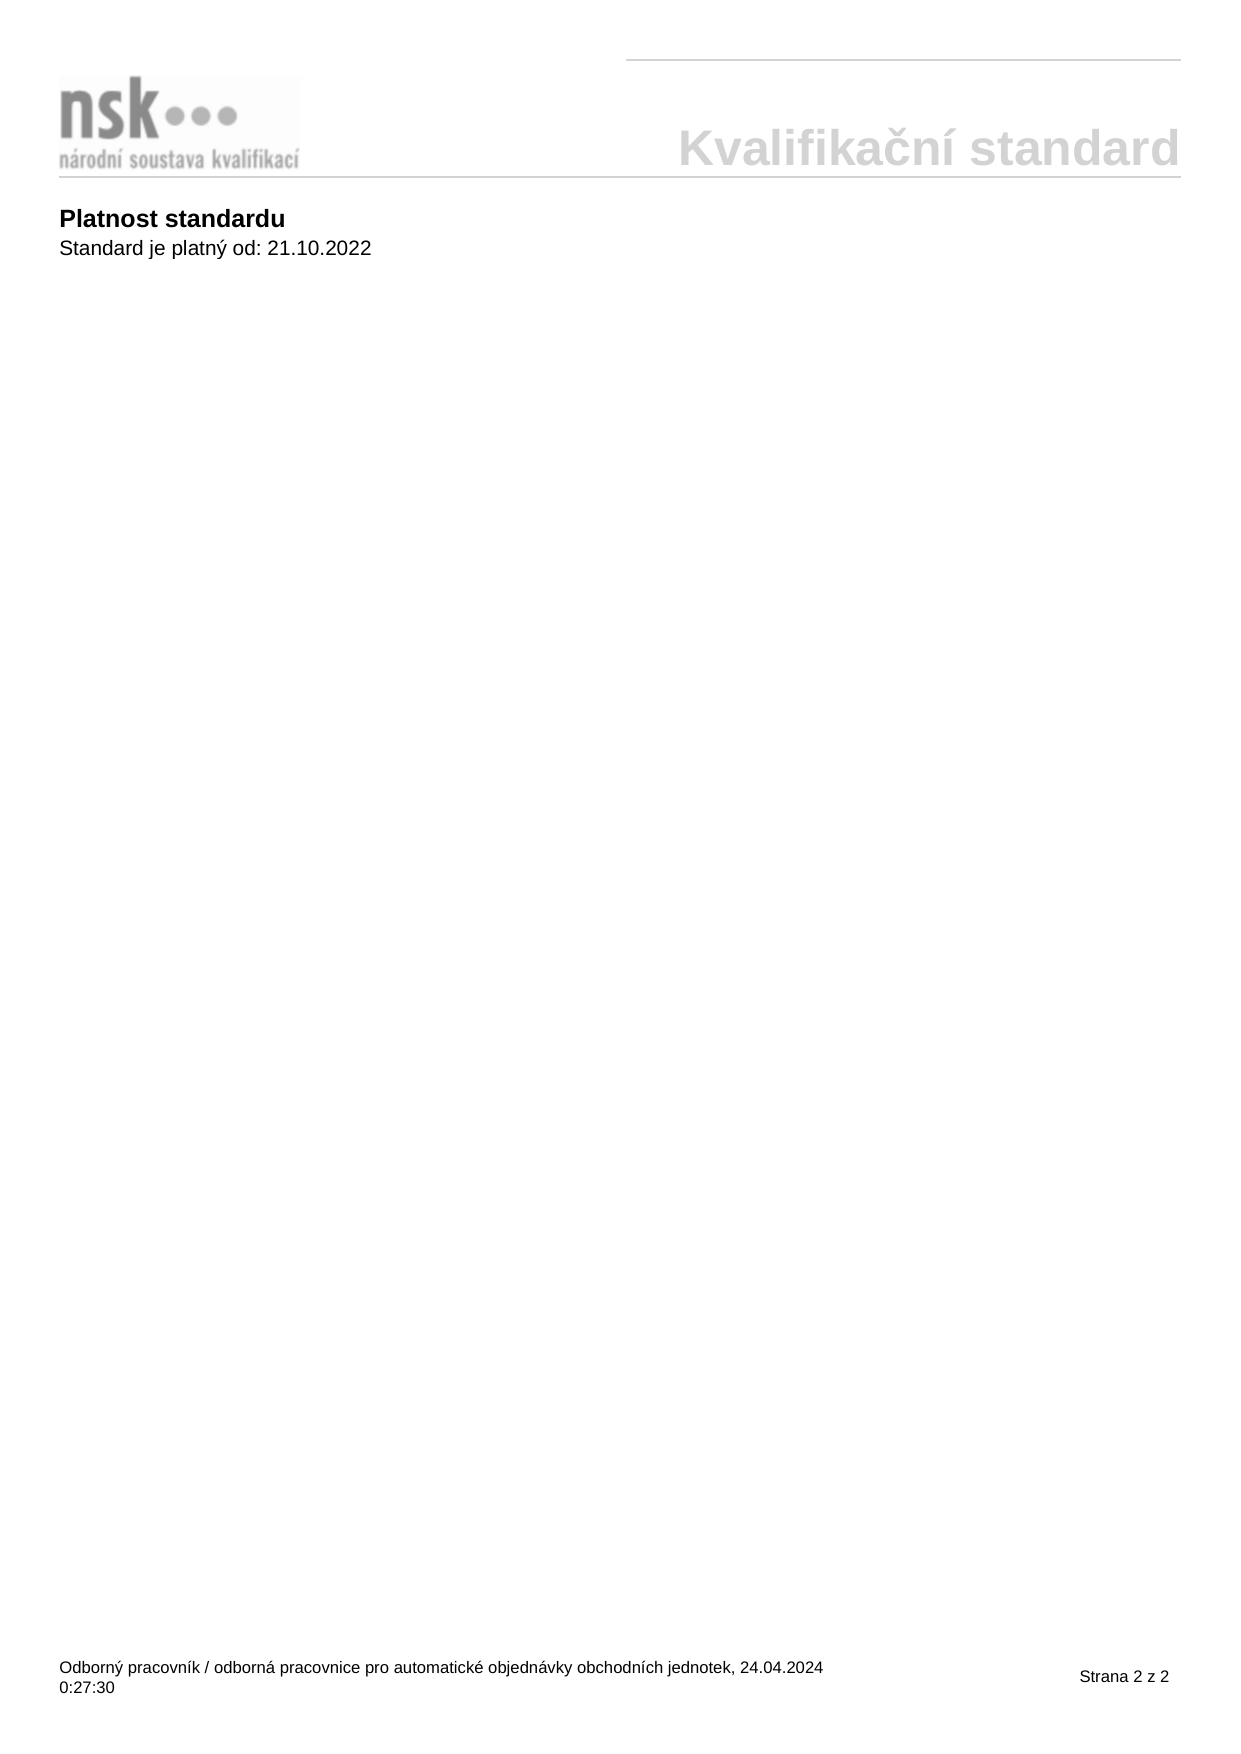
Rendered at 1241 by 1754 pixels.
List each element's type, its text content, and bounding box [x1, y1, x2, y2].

table_cell [621, 59, 626, 170]
table_cell [59, 194, 483, 200]
table_cell Platnost standardu [59, 200, 1181, 236]
table_cell [620, 859, 626, 1159]
table_cell [1093, 1159, 1169, 1409]
table_cell [484, 259, 620, 559]
table_cell [59, 259, 483, 559]
table_cell [59, 559, 483, 859]
table_cell [484, 1409, 620, 1658]
table_cell Strana 2 z 2 [862, 1658, 1169, 1694]
table_cell [1169, 559, 1181, 859]
table_cell [620, 1409, 626, 1658]
table_cell Standard je platný od: 21.10.2022 [59, 236, 1181, 259]
table_cell [862, 259, 1093, 559]
table_cell [626, 259, 862, 559]
table_cell Kvalifikační standard [626, 61, 1181, 176]
table_cell [1169, 1159, 1181, 1409]
table_cell [59, 859, 483, 1159]
table_cell [862, 194, 1093, 200]
table_cell [862, 559, 1093, 859]
table_cell [626, 559, 862, 859]
table_cell [862, 1159, 1093, 1409]
table_cell [1093, 259, 1169, 559]
table_cell [620, 559, 626, 859]
table_cell [59, 1159, 483, 1409]
table_cell [1169, 194, 1181, 200]
table_cell [862, 859, 1093, 1159]
table_cell [626, 194, 862, 200]
table_cell [59, 178, 1181, 194]
table_cell [484, 859, 620, 1159]
picture [58, 59, 621, 171]
table_cell [1093, 194, 1169, 200]
table_cell [626, 1409, 862, 1658]
table_cell [862, 1409, 1093, 1658]
table_cell [1169, 1409, 1181, 1658]
table_cell [59, 1409, 483, 1658]
table_cell Odborný pracovník / odborná pracovnice pro automatické objednávky obchodních jednotek, 24.04.2024 0:27:30 [59, 1658, 862, 1694]
table_cell [484, 559, 620, 859]
table_cell [626, 859, 862, 1159]
table_cell [59, 171, 483, 176]
table_cell [484, 194, 620, 200]
table_cell [1093, 859, 1169, 1159]
table_cell [1093, 559, 1169, 859]
table_cell [484, 1159, 620, 1409]
table_cell [1169, 859, 1181, 1159]
table_cell [484, 171, 620, 176]
table_cell [620, 259, 626, 559]
table_cell [1169, 259, 1181, 559]
table_cell [1093, 1409, 1169, 1658]
table_cell [620, 1159, 626, 1409]
table_cell [1169, 1658, 1181, 1694]
table_cell [626, 1159, 862, 1409]
